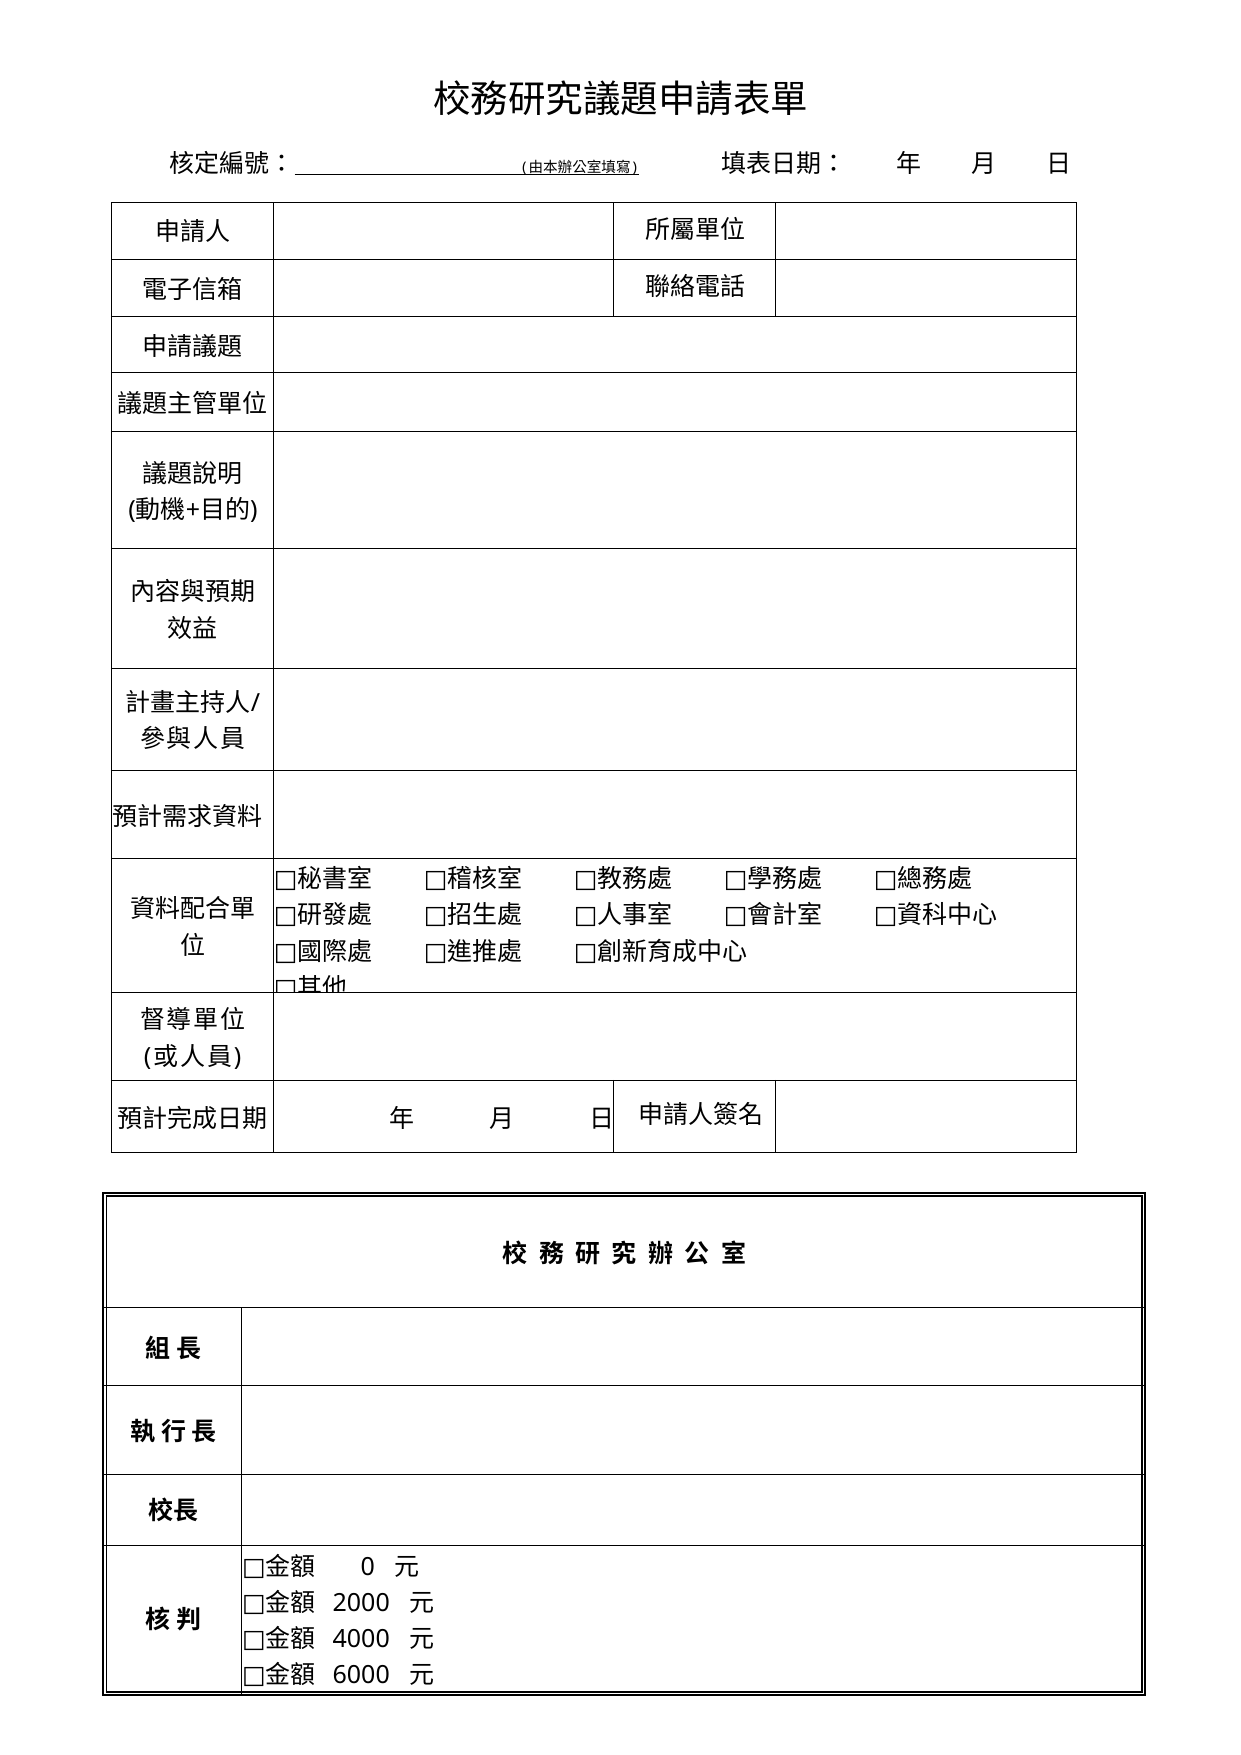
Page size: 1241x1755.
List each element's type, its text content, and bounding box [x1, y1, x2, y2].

table_cell [274, 549, 1076, 667]
table_cell 校長 [107, 1475, 241, 1545]
table_cell 執 行 長 [107, 1386, 241, 1473]
table_cell □秘書室 □稽核室 □教務處 □學務處 □總務處 □研發處 □招生處 □人事室 □會計室 □資科中心 □國際處 □進推處 □創新育成中心 □其他 [274, 859, 1076, 992]
table_cell 計畫主持人/ 參與人員 [112, 669, 273, 769]
table_cell [274, 432, 1076, 548]
table_header [776, 203, 1076, 259]
table_header 申請人 [112, 203, 273, 259]
table_cell [242, 1386, 1141, 1473]
table_cell [274, 260, 613, 316]
table_cell 內容與預期 效益 [112, 549, 273, 667]
table_cell [274, 373, 1076, 431]
table_cell [274, 771, 1076, 857]
table_cell [242, 1475, 1141, 1545]
table_cell 組 長 [107, 1308, 241, 1385]
table_header 校 務 研 究 辦 公 室 [107, 1197, 1141, 1307]
table_header [274, 203, 613, 259]
table_cell [242, 1308, 1141, 1385]
table_cell [776, 260, 1076, 316]
table_cell 年 月 日 [274, 1081, 613, 1152]
table_cell 資料配合單位 [112, 859, 273, 992]
table_cell [776, 1081, 1076, 1152]
table_cell 電子信箱 [112, 260, 273, 316]
table_cell 議題說明 (動機+目的) [112, 432, 273, 548]
table_cell [274, 993, 1076, 1080]
table_cell [274, 669, 1076, 769]
table_cell 聯絡電話 [614, 260, 775, 316]
table_cell □金額 0 元 □金額 2000 元 □金額 4000 元 □金額 6000 元 [242, 1546, 1141, 1691]
table_cell 申請人簽名 [614, 1081, 775, 1152]
table_cell 核 判 [107, 1546, 241, 1691]
table_cell [274, 317, 1076, 372]
table_cell 預計完成日期 [112, 1081, 273, 1152]
table_cell 督導單位 (或人員) [112, 993, 273, 1080]
text 核定編號： (由本辦公室填寫) 填表日期： 年 月 日 [90, 131, 1151, 183]
table_cell 申請議題 [112, 317, 273, 372]
table_header 所屬單位 [614, 203, 775, 259]
text 校務研究議題申請表單 [90, 83, 1151, 120]
table_cell 預計需求資料 [112, 771, 273, 857]
table_cell 議題主管單位 [112, 373, 273, 431]
